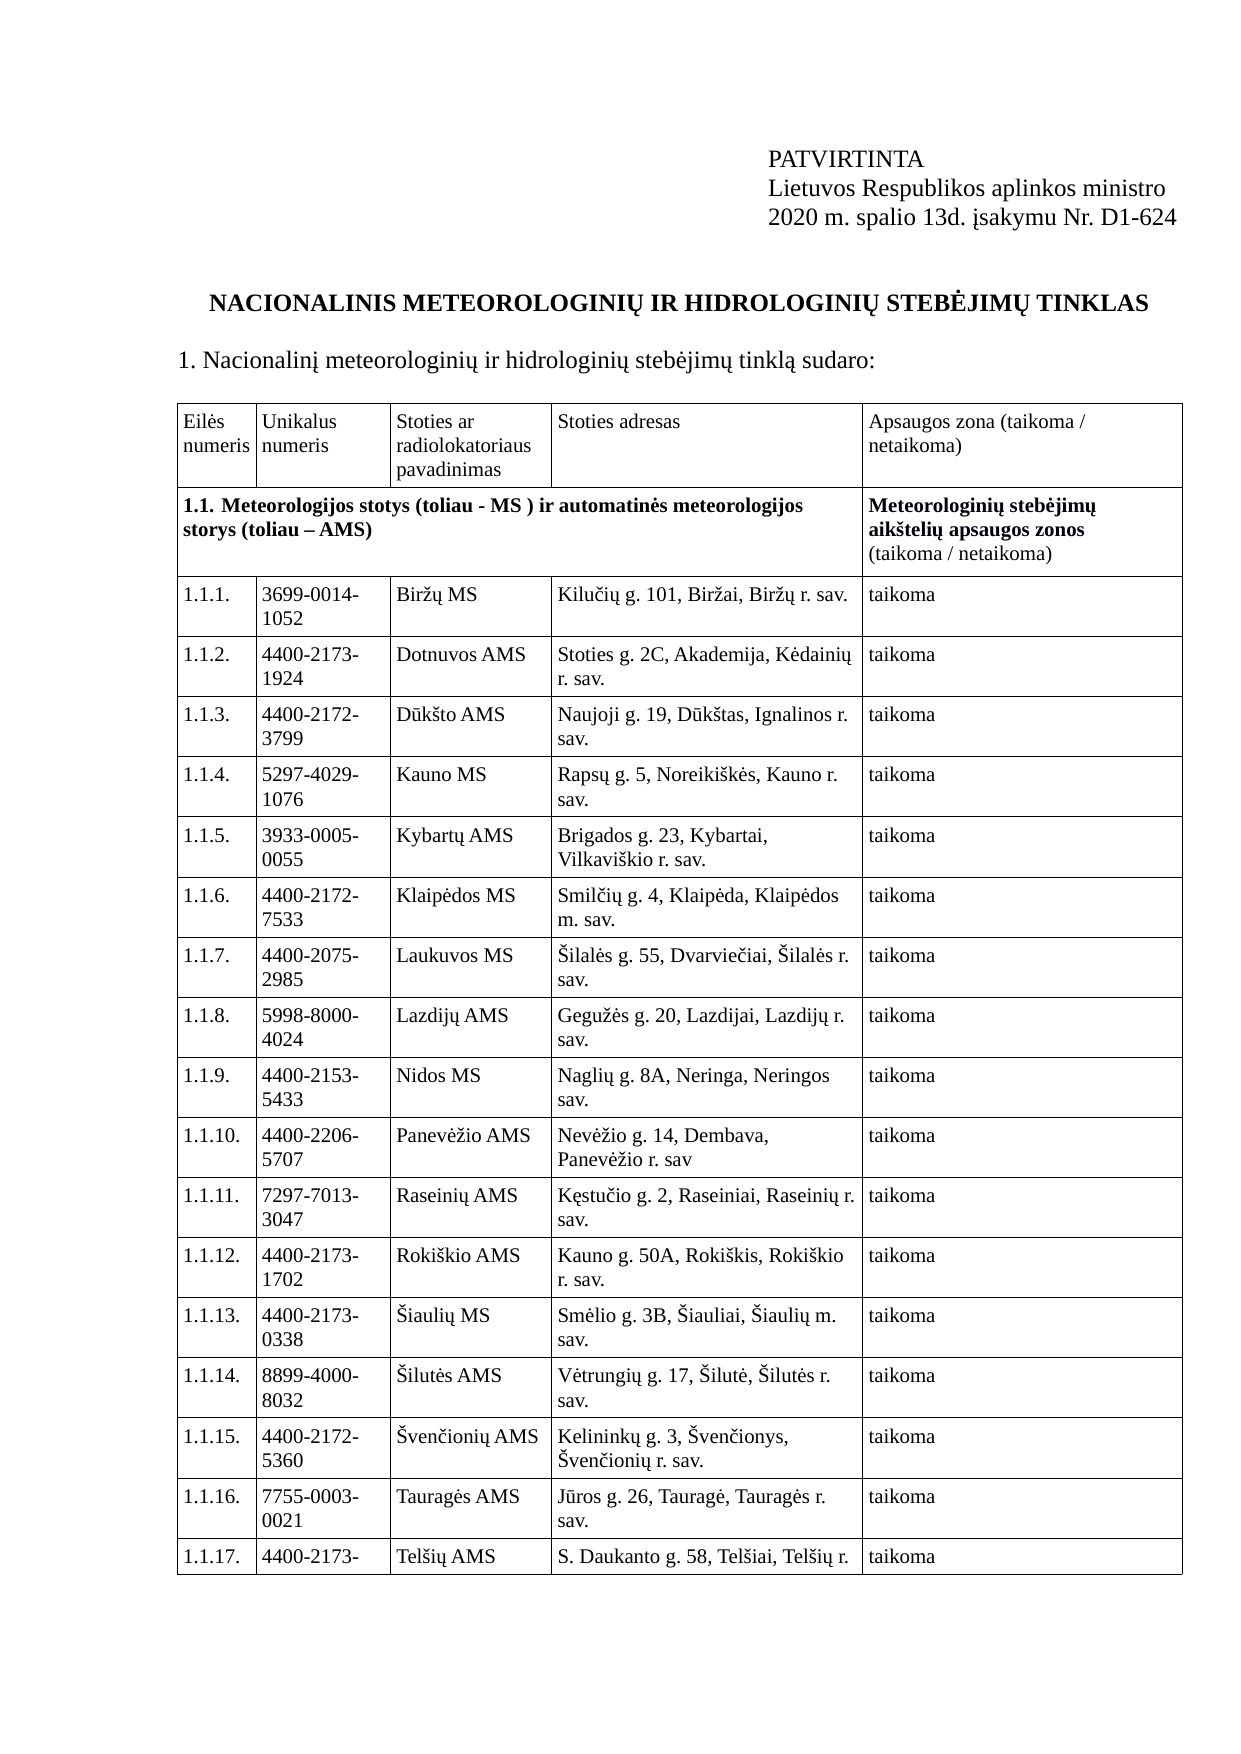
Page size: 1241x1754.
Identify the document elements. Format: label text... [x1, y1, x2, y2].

table_cell 1.1.12. [178, 1238, 256, 1297]
table_cell Dūkšto AMS [391, 697, 551, 756]
table_cell 1.1.10. [178, 1118, 256, 1177]
table_cell 1.1.11. [178, 1178, 256, 1237]
table_cell 4400-2173-0338 [257, 1298, 390, 1357]
table_cell taikoma [863, 1058, 1182, 1117]
table_cell taikoma [863, 637, 1182, 696]
table_cell 4400-2075-2985 [257, 938, 390, 997]
table_cell Smilčių g. 4, Klaipėda, Klaipėdos m. sav. [552, 878, 862, 936]
table_cell 1.1.13. [178, 1298, 256, 1357]
table_cell 1.1.16. [178, 1479, 256, 1537]
table_header Stoties ar radiolokatoriaus pavadinimas [391, 404, 551, 487]
table_cell Biržų MS [391, 577, 551, 636]
table_cell Švenčionių AMS [391, 1418, 551, 1477]
table_cell taikoma [863, 878, 1182, 936]
table_cell 4400-2206-5707 [257, 1118, 390, 1177]
table_cell Dotnuvos AMS [391, 637, 551, 696]
table_cell Kauno MS [391, 757, 551, 816]
table_cell 1.1.2. [178, 637, 256, 696]
table_cell 1.1.1. [178, 577, 256, 636]
table_cell Stoties g. 2C, Akademija, Kėdainių r. sav. [552, 637, 862, 696]
table_cell 8899-4000-8032 [257, 1358, 390, 1417]
table_header Unikalus numeris [257, 404, 390, 487]
table_cell 4400-2173-1702 [257, 1238, 390, 1297]
table_cell Gegužės g. 20, Lazdijai, Lazdijų r. sav. [552, 998, 862, 1057]
table_cell Kęstučio g. 2, Raseiniai, Raseinių r. sav. [552, 1178, 862, 1237]
table_cell 1.1.14. [178, 1358, 256, 1417]
table_cell taikoma [863, 1298, 1182, 1357]
table_cell 1.1.4. [178, 757, 256, 816]
table_cell Panevėžio AMS [391, 1118, 551, 1177]
table_cell taikoma [863, 817, 1182, 876]
table_cell taikoma [863, 1418, 1182, 1477]
table_cell Nidos MS [391, 1058, 551, 1117]
table_cell Brigados g. 23, Kybartai, Vilkaviškio r. sav. [552, 817, 862, 876]
table_header Stoties adresas [552, 404, 862, 487]
table_cell Šiaulių MS [391, 1298, 551, 1357]
table_cell Naujoji g. 19, Dūkštas, Ignalinos r. sav. [552, 697, 862, 756]
table_cell Laukuvos MS [391, 938, 551, 997]
table_cell 1.1.17. [178, 1539, 256, 1573]
table_cell taikoma [863, 938, 1182, 997]
table_cell 4400-2172-5360 [257, 1418, 390, 1477]
table_cell 7755-0003-0021 [257, 1479, 390, 1537]
table_cell 1.1. Meteorologijos stotys (toliau - MS ) ir automatinės meteorologijos storys (toliau – AMS) [178, 488, 862, 576]
table_cell 1.1.8. [178, 998, 256, 1057]
table_cell taikoma [863, 577, 1182, 636]
table_cell 4400-2153-5433 [257, 1058, 390, 1117]
table_cell taikoma [863, 1358, 1182, 1417]
table_cell 5998-8000-4024 [257, 998, 390, 1057]
table_cell 1.1.5. [178, 817, 256, 876]
table_cell Rokiškio AMS [391, 1238, 551, 1297]
table_cell taikoma [863, 697, 1182, 756]
table_cell Raseinių AMS [391, 1178, 551, 1237]
table_cell 1.1.15. [178, 1418, 256, 1477]
table_cell taikoma [863, 1118, 1182, 1177]
table_cell Šilutės AMS [391, 1358, 551, 1417]
table_cell Nevėžio g. 14, Dembava, Panevėžio r. sav [552, 1118, 862, 1177]
table_cell taikoma [863, 1178, 1182, 1237]
table_cell Smėlio g. 3B, Šiauliai, Šiaulių m. sav. [552, 1298, 862, 1357]
table_cell 1.1.7. [178, 938, 256, 997]
table_cell 1.1.9. [178, 1058, 256, 1117]
table_cell S. Daukanto g. 58, Telšiai, Telšių r. [552, 1539, 862, 1573]
table_cell Telšių AMS [391, 1539, 551, 1573]
table_cell Rapsų g. 5, Noreikiškės, Kauno r. sav. [552, 757, 862, 816]
table_cell 1.1.3. [178, 697, 256, 756]
table_cell Meteorologinių stebėjimų aikštelių apsaugos zonos (taikoma / netaikoma) [863, 488, 1182, 576]
table_cell Šilalės g. 55, Dvarviečiai, Šilalės r. sav. [552, 938, 862, 997]
table_cell Vėtrungių g. 17, Šilutė, Šilutės r. sav. [552, 1358, 862, 1417]
table_cell 3933-0005-0055 [257, 817, 390, 876]
table_cell taikoma [863, 1539, 1182, 1573]
table_cell Lazdijų AMS [391, 998, 551, 1057]
table_cell 4400-2173- [257, 1539, 390, 1573]
table_cell Kilučių g. 101, Biržai, Biržų r. sav. [552, 577, 862, 636]
table_cell 1.1.6. [178, 878, 256, 936]
table_header Eilės numeris [178, 404, 256, 487]
table_cell Naglių g. 8A, Neringa, Neringos sav. [552, 1058, 862, 1117]
table_cell 4400-2173-1924 [257, 637, 390, 696]
table_cell taikoma [863, 1479, 1182, 1537]
table_cell Jūros g. 26, Tauragė, Tauragės r. sav. [552, 1479, 862, 1537]
table_cell Tauragės AMS [391, 1479, 551, 1537]
table_cell Kelininkų g. 3, Švenčionys, Švenčionių r. sav. [552, 1418, 862, 1477]
text PATVIRTINTA [177, 144, 1181, 173]
table_cell Kybartų AMS [391, 817, 551, 876]
table_cell taikoma [863, 1238, 1182, 1297]
table_cell Klaipėdos MS [391, 878, 551, 936]
table_cell 3699-0014-1052 [257, 577, 390, 636]
table_cell taikoma [863, 998, 1182, 1057]
table_cell 4400-2172-7533 [257, 878, 390, 936]
table_cell Kauno g. 50A, Rokiškis, Rokiškio r. sav. [552, 1238, 862, 1297]
text Lietuvos Respublikos aplinkos ministro [177, 173, 1181, 202]
text 1. Nacionalinį meteorologinių ir hidrologinių stebėjimų tinklą sudaro: [177, 345, 1181, 374]
table_header Apsaugos zona (taikoma / netaikoma) [863, 404, 1182, 487]
table_cell taikoma [863, 757, 1182, 816]
text NACIONALINIS METEOROLOGINIŲ IR HIDROLOGINIŲ STEBĖJIMŲ TINKLAS [177, 288, 1181, 317]
table_cell 7297-7013-3047 [257, 1178, 390, 1237]
table_cell 5297-4029-1076 [257, 757, 390, 816]
table_cell 4400-2172-3799 [257, 697, 390, 756]
text 2020 m. spalio 13d. įsakymu Nr. D1-624 [177, 202, 1181, 230]
